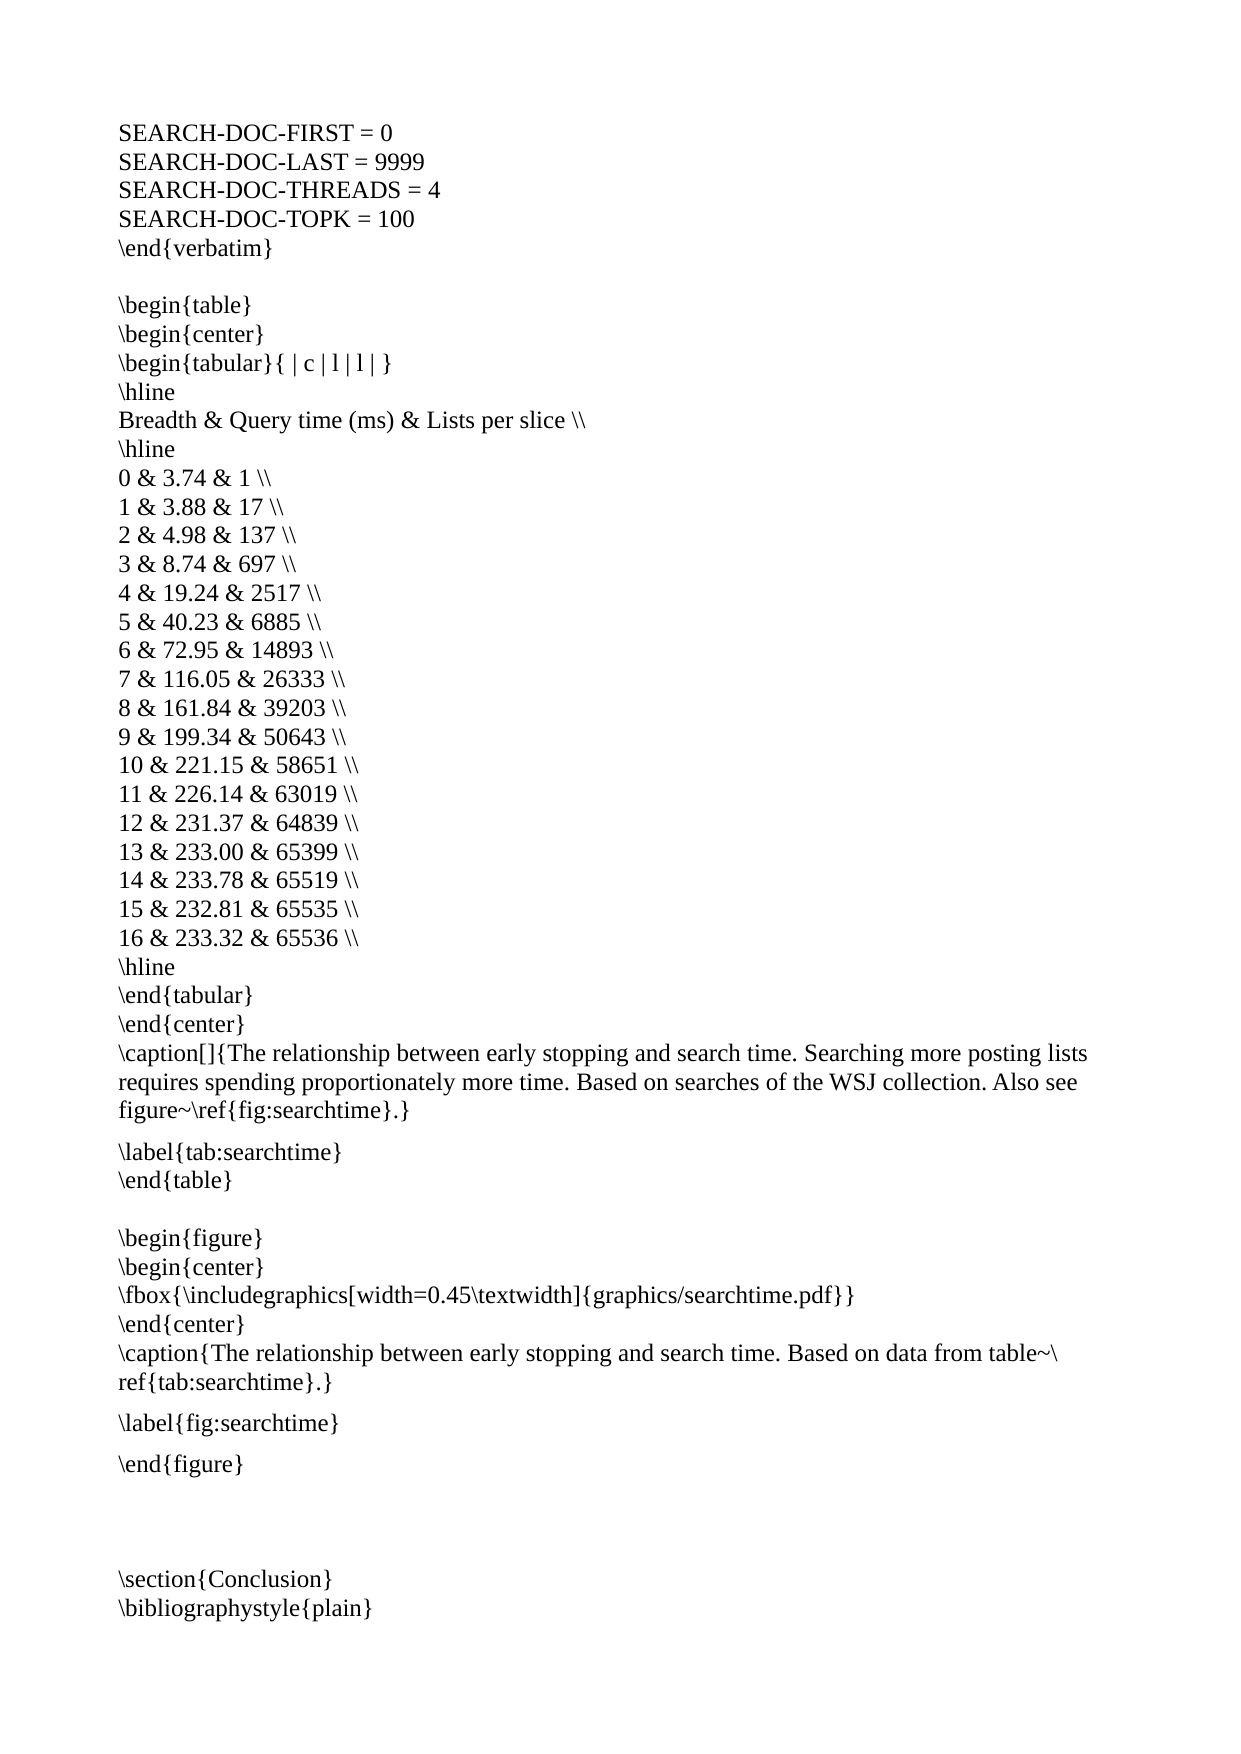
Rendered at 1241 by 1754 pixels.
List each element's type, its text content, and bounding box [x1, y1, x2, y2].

text \begin{center} [118, 1252, 1122, 1281]
text \hline [118, 377, 1122, 406]
text 9 & 199.34 & 50643 \\ [118, 722, 1122, 751]
text SEARCH-DOC-LAST = 9999 [118, 147, 1122, 176]
text Breadth & Query time (ms) & Lists per slice \\ [118, 406, 1122, 434]
text 15 & 232.81 & 65535 \\ [118, 894, 1122, 923]
text 11 & 226.14 & 63019 \\ [118, 779, 1122, 808]
text \caption[]{The relationship between early stopping and search time. Searching more posting lists requires spending proportionately more time. Based on searches of the WSJ collection. Also see figure~\ref{fig:searchtime}.} [118, 1038, 1122, 1124]
text \end{center} [118, 1309, 1122, 1338]
text \begin{figure} [118, 1223, 1122, 1252]
text \label{tab:searchtime} [118, 1137, 1122, 1166]
text \fbox{\includegraphics[width=0.45\textwidth]{graphics/searchtime.pdf}} [118, 1281, 1122, 1309]
text 6 & 72.95 & 14893 \\ [118, 636, 1122, 664]
text 0 & 3.74 & 1 \\ [118, 463, 1122, 492]
text \end{figure} [118, 1449, 1122, 1478]
text \end{table} [118, 1166, 1122, 1194]
text \end{tabular} [118, 981, 1122, 1009]
text 13 & 233.00 & 65399 \\ [118, 837, 1122, 866]
text \label{fig:searchtime} [118, 1408, 1122, 1437]
text 4 & 19.24 & 2517 \\ [118, 578, 1122, 607]
text 7 & 116.05 & 26333 \\ [118, 664, 1122, 693]
text \end{center} [118, 1009, 1122, 1038]
text \begin{tabular}{ | c | l | l | } [118, 348, 1122, 377]
text 5 & 40.23 & 6885 \\ [118, 607, 1122, 636]
text SEARCH-DOC-FIRST = 0 [118, 118, 1122, 147]
text \section{Conclusion} [118, 1564, 1122, 1593]
text \hline [118, 434, 1122, 463]
text SEARCH-DOC-TOPK = 100 [118, 204, 1122, 233]
text \begin{center} [118, 319, 1122, 348]
text 8 & 161.84 & 39203 \\ [118, 693, 1122, 722]
text 1 & 3.88 & 17 \\ [118, 492, 1122, 521]
text \bibliographystyle{plain} [118, 1593, 1122, 1622]
text SEARCH-DOC-THREADS = 4 [118, 176, 1122, 204]
text \hline [118, 952, 1122, 981]
text 2 & 4.98 & 137 \\ [118, 521, 1122, 549]
text \begin{table} [118, 291, 1122, 319]
text 14 & 233.78 & 65519 \\ [118, 866, 1122, 894]
text 3 & 8.74 & 697 \\ [118, 549, 1122, 578]
text \caption{The relationship between early stopping and search time. Based on data from table~\ref{tab:searchtime}.} [118, 1338, 1122, 1396]
text 16 & 233.32 & 65536 \\ [118, 923, 1122, 952]
text 10 & 221.15 & 58651 \\ [118, 751, 1122, 779]
text 12 & 231.37 & 64839 \\ [118, 808, 1122, 837]
text \end{verbatim} [118, 233, 1122, 262]
